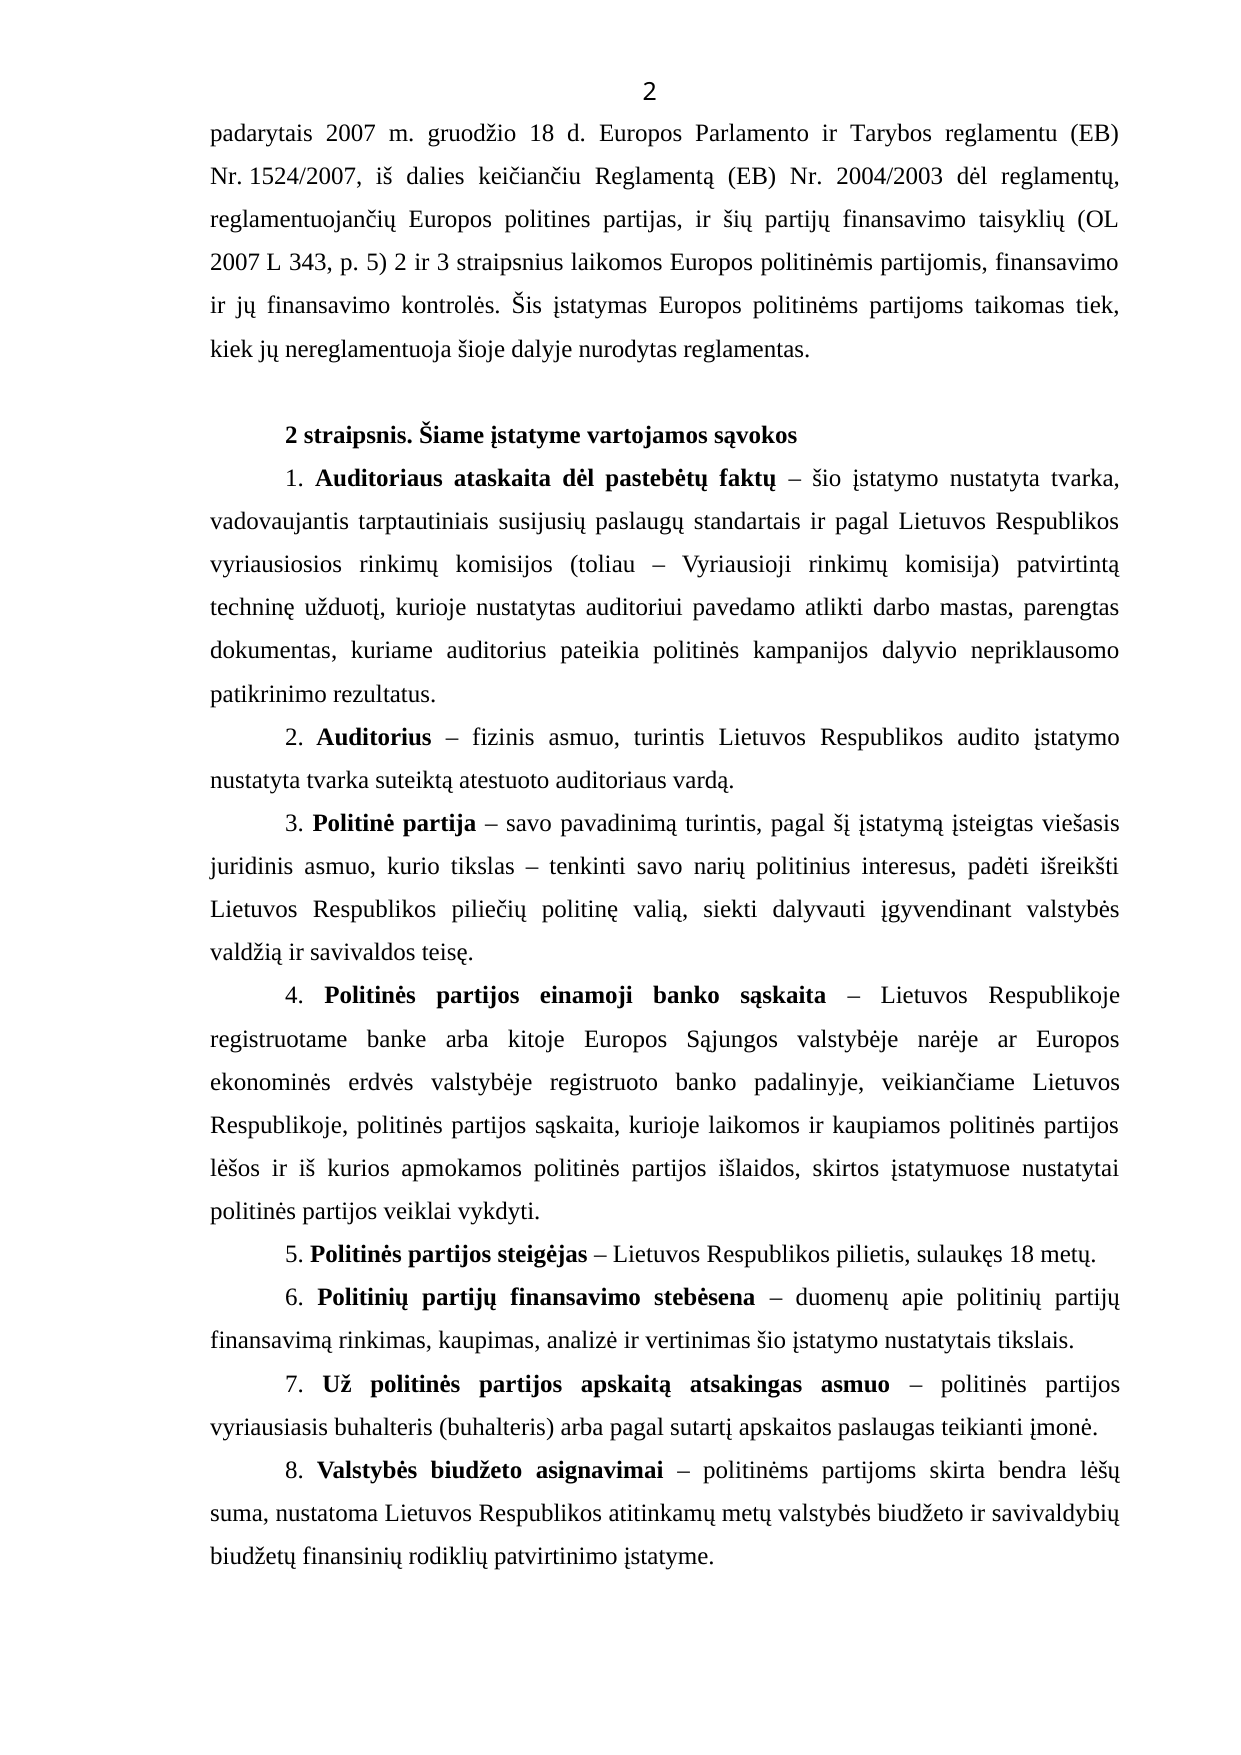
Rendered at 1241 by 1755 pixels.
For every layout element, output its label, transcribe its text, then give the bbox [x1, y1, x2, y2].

text 1. Auditoriaus ataskaita dėl pastebėtų faktų – šio įstatymo nustatyta tvarka, vadovaujantis tarptautiniais susijusių paslaugų standartais ir pagal Lietuvos Respublikos vyriausiosios rinkimų komisijos (toliau – Vyriausioji rinkimų komisija) patvirtintą techninę užduotį, kurioje nustatytas auditoriui pavedamo atlikti darbo mastas, parengtas dokumentas, kuriame auditorius pateikia politinės kampanijos dalyvio nepriklausomo patikrinimo rezultatus. [210, 463, 1120, 707]
text 4. Politinės partijos einamoji banko sąskaita – Lietuvos Respublikoje registruotame banke arba kitoje Europos Sąjungos valstybėje narėje ar Europos ekonominės erdvės valstybėje registruoto banko padalinyje, veikiančiame Lietuvos Respublikoje, politinės partijos sąskaita, kurioje laikomos ir kaupiamos politinės partijos lėšos ir iš kurios apmokamos politinės partijos išlaidos, skirtos įstatymuose nustatytai politinės partijos veiklai vykdyti. [210, 981, 1120, 1225]
text 3. Politinė partija – savo pavadinimą turintis, pagal šį įstatymą įsteigtas viešasis juridinis asmuo, kurio tikslas – tenkinti savo narių politinius interesus, padėti išreikšti Lietuvos Respublikos piliečių politinę valią, siekti dalyvauti įgyvendinant valstybės valdžią ir savivaldos teisę. [210, 808, 1120, 966]
text padarytais 2007 m. gruodžio 18 d. Europos Parlamento ir Tarybos reglamentu (EB) Nr. 1524/2007, iš dalies keičiančiu Reglamentą (EB) Nr. 2004/2003 dėl reglamentų, reglamentuojančių Europos politines partijas, ir šių partijų finansavimo taisyklių (OL 2007 L 343, p. 5) 2 ir 3 straipsnius laikomos Europos politinėmis partijomis, finansavimo ir jų finansavimo kontrolės. Šis įstatymas Europos politinėms partijoms taikomas tiek, kiek jų nereglamentuoja šioje dalyje nurodytas reglamentas. [210, 118, 1120, 362]
text 2 straipsnis. Šiame įstatyme vartojamos sąvokos [210, 420, 1120, 449]
text 2. Auditorius – fizinis asmuo, turintis Lietuvos Respublikos audito įstatymo nustatyta tvarka suteiktą atestuoto auditoriaus vardą. [210, 722, 1120, 794]
text 8. Valstybės biudžeto asignavimai – politinėms partijoms skirta bendra lėšų suma, nustatoma Lietuvos Respublikos atitinkamų metų valstybės biudžeto ir savivaldybių biudžetų finansinių rodiklių patvirtinimo įstatyme. [210, 1455, 1120, 1570]
text 5. Politinės partijos steigėjas – Lietuvos Respublikos pilietis, sulaukęs 18 metų. [210, 1239, 1120, 1268]
text 6. Politinių partijų finansavimo stebėsena – duomenų apie politinių partijų finansavimą rinkimas, kaupimas, analizė ir vertinimas šio įstatymo nustatytais tikslais. [210, 1282, 1120, 1354]
text 7. Už politinės partijos apskaitą atsakingas asmuo – politinės partijos vyriausiasis buhalteris (buhalteris) arba pagal sutartį apskaitos paslaugas teikianti įmonė. [210, 1369, 1120, 1441]
